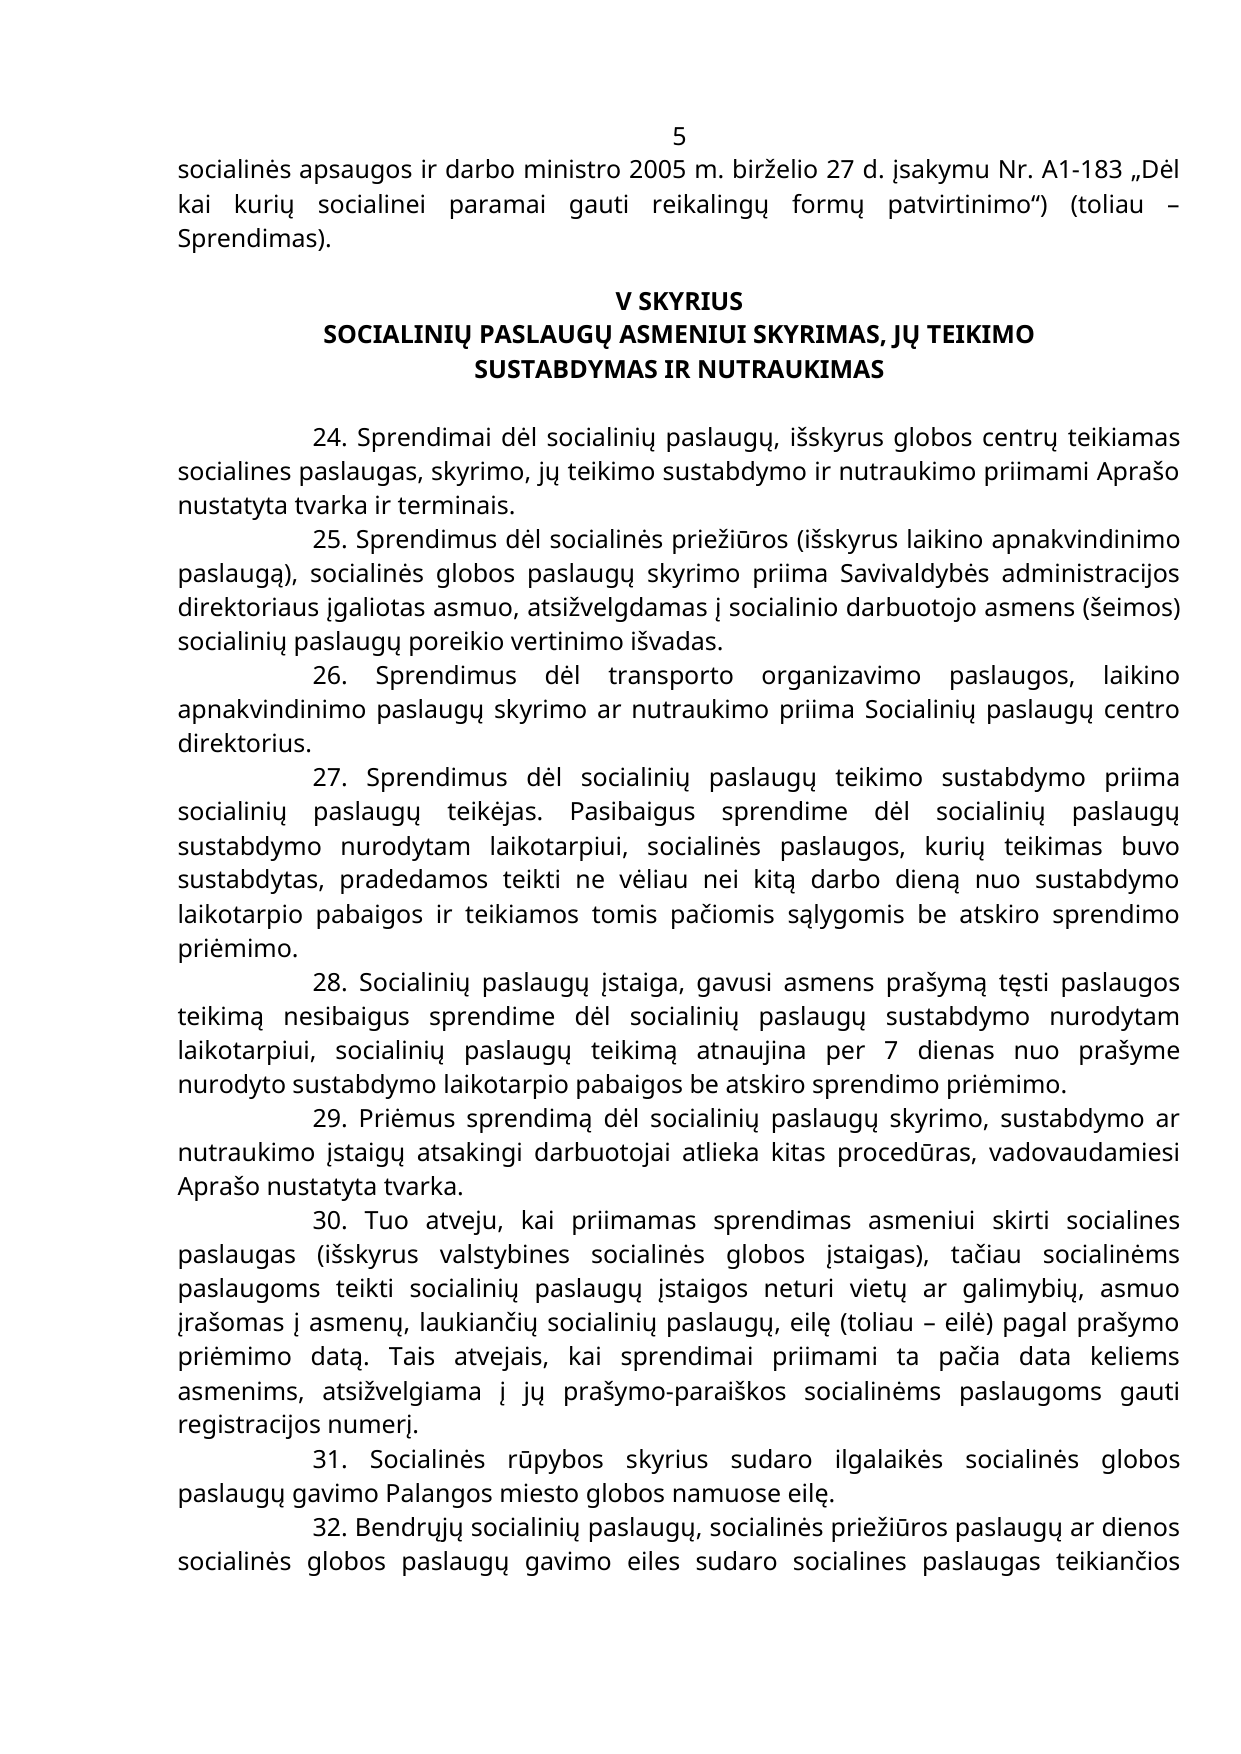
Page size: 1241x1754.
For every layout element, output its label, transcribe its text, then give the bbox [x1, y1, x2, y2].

text 32. Bendrųjų socialinių paslaugų, socialinės priežiūros paslaugų ar dienos socialinės globos paslaugų gavimo eiles sudaro socialines paslaugas teikiančios [177, 1509, 1181, 1577]
text SOCIALINIŲ PASLAUGŲ ASMENIUI SKYRIMAS, JŲ TEIKIMO [177, 317, 1181, 351]
text 28. Socialinių paslaugų įstaiga, gavusi asmens prašymą tęsti paslaugos teikimą nesibaigus sprendime dėl socialinių paslaugų sustabdymo nurodytam laikotarpiui, socialinių paslaugų teikimą atnaujina per 7 dienas nuo prašyme nurodyto sustabdymo laikotarpio pabaigos be atskiro sprendimo priėmimo. [177, 964, 1181, 1101]
text 30. Tuo atveju, kai priimamas sprendimas asmeniui skirti socialines paslaugas (išskyrus valstybines socialinės globos įstaigas), tačiau socialinėms paslaugoms teikti socialinių paslaugų įstaigos neturi vietų ar galimybių, asmuo įrašomas į asmenų, laukiančių socialinių paslaugų, eilę (toliau – eilė) pagal prašymo priėmimo datą. Tais atvejais, kai sprendimai priimami ta pačia data keliems asmenims, atsižvelgiama į jų prašymo-paraiškos socialinėms paslaugoms gauti registracijos numerį. [177, 1203, 1181, 1441]
text 29. Priėmus sprendimą dėl socialinių paslaugų skyrimo, sustabdymo ar nutraukimo įstaigų atsakingi darbuotojai atlieka kitas procedūras, vadovaudamiesi Aprašo nustatyta tvarka. [177, 1101, 1181, 1203]
text 24. Sprendimai dėl socialinių paslaugų, išskyrus globos centrų teikiamas socialines paslaugas, skyrimo, jų teikimo sustabdymo ir nutraukimo priimami Aprašo nustatyta tvarka ir terminais. [177, 419, 1181, 522]
text socialinės apsaugos ir darbo ministro 2005 m. birželio 27 d. įsakymu Nr. A1-183 „Dėl kai kurių socialinei paramai gauti reikalingų formų patvirtinimo“) (toliau – Sprendimas). [177, 152, 1181, 254]
text 31. Socialinės rūpybos skyrius sudaro ilgalaikės socialinės globos paslaugų gavimo Palangos miesto globos namuose eilę. [177, 1441, 1181, 1509]
text 25. Sprendimus dėl socialinės priežiūros (išskyrus laikino apnakvindinimo paslaugą), socialinės globos paslaugų skyrimo priima Savivaldybės administracijos direktoriaus įgaliotas asmuo, atsižvelgdamas į socialinio darbuotojo asmens (šeimos) socialinių paslaugų poreikio vertinimo išvadas. [177, 522, 1181, 658]
text V SKYRIUS [177, 283, 1181, 317]
text 26. Sprendimus dėl transporto organizavimo paslaugos, laikino apnakvindinimo paslaugų skyrimo ar nutraukimo priima Socialinių paslaugų centro direktorius. [177, 658, 1181, 760]
text 27. Sprendimus dėl socialinių paslaugų teikimo sustabdymo priima socialinių paslaugų teikėjas. Pasibaigus sprendime dėl socialinių paslaugų sustabdymo nurodytam laikotarpiui, socialinės paslaugos, kurių teikimas buvo sustabdytas, pradedamos teikti ne vėliau nei kitą darbo dieną nuo sustabdymo laikotarpio pabaigos ir teikiamos tomis pačiomis sąlygomis be atskiro sprendimo priėmimo. [177, 760, 1181, 964]
text SUSTABDYMAS IR NUTRAUKIMAS [177, 351, 1181, 385]
